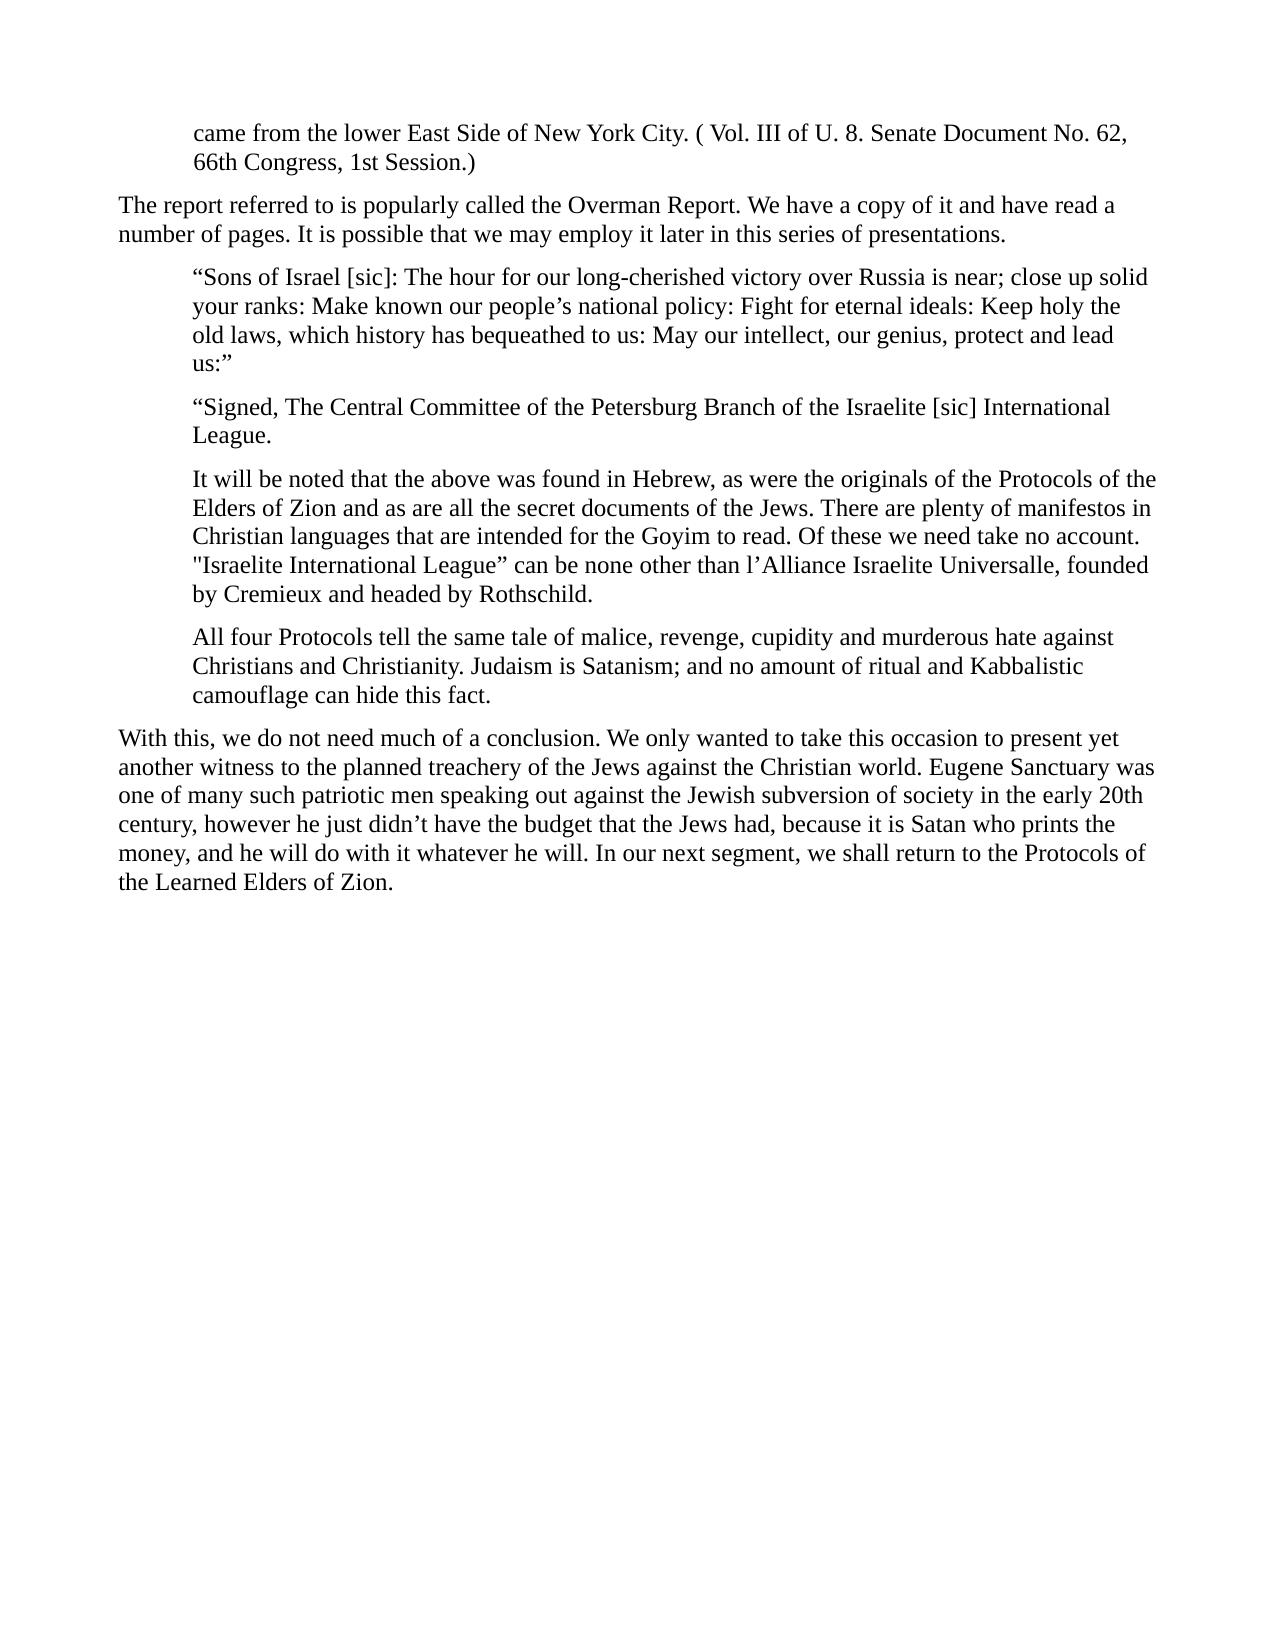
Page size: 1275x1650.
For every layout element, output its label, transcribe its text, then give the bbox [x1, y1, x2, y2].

text “Sons of Israel [sic]: The hour for our long-cherished victory over Russia is near; close up solid your ranks: Make known our people’s national policy: Fight for eternal ideals: Keep holy the old laws, which history has bequeathed to us: May our intellect, our genius, protect and lead us:” [192, 262, 1157, 377]
text The report referred to is popularly called the Overman Report. We have a copy of it and have read a number of pages. It is possible that we may employ it later in this series of presentations. [118, 190, 1157, 248]
text All four Protocols tell the same tale of malice, revenge, cupidity and murderous hate against Christians and Christianity. Judaism is Satanism; and no amount of ritual and Kabbalistic camouflage can hide this fact. [192, 622, 1157, 708]
text It will be noted that the above was found in Hebrew, as were the originals of the Protocols of the Elders of Zion and as are all the secret documents of the Jews. There are plenty of manifestos in Christian languages that are intended for the Goyim to read. Of these we need take no account. "Israelite International League” can be none other than l’Alliance Israelite Universalle, founded by Cremieux and headed by Rothschild. [192, 464, 1157, 608]
text came from the lower East Side of New York City. ( Vol. III of U. 8. Senate Document No. 62, 66th Congress, 1st Session.) [193, 118, 1157, 176]
text With this, we do not need much of a conclusion. We only wanted to take this occasion to present yet another witness to the planned treachery of the Jews against the Christian world. Eugene Sanctuary was one of many such patriotic men speaking out against the Jewish subversion of society in the early 20th century, however he just didn’t have the budget that the Jews had, because it is Satan who prints the money, and he will do with it whatever he will. In our next segment, we shall return to the Protocols of the Learned Elders of Zion. [118, 723, 1157, 896]
text “Signed, The Central Committee of the Petersburg Branch of the Israelite [sic] International League. [192, 392, 1157, 449]
